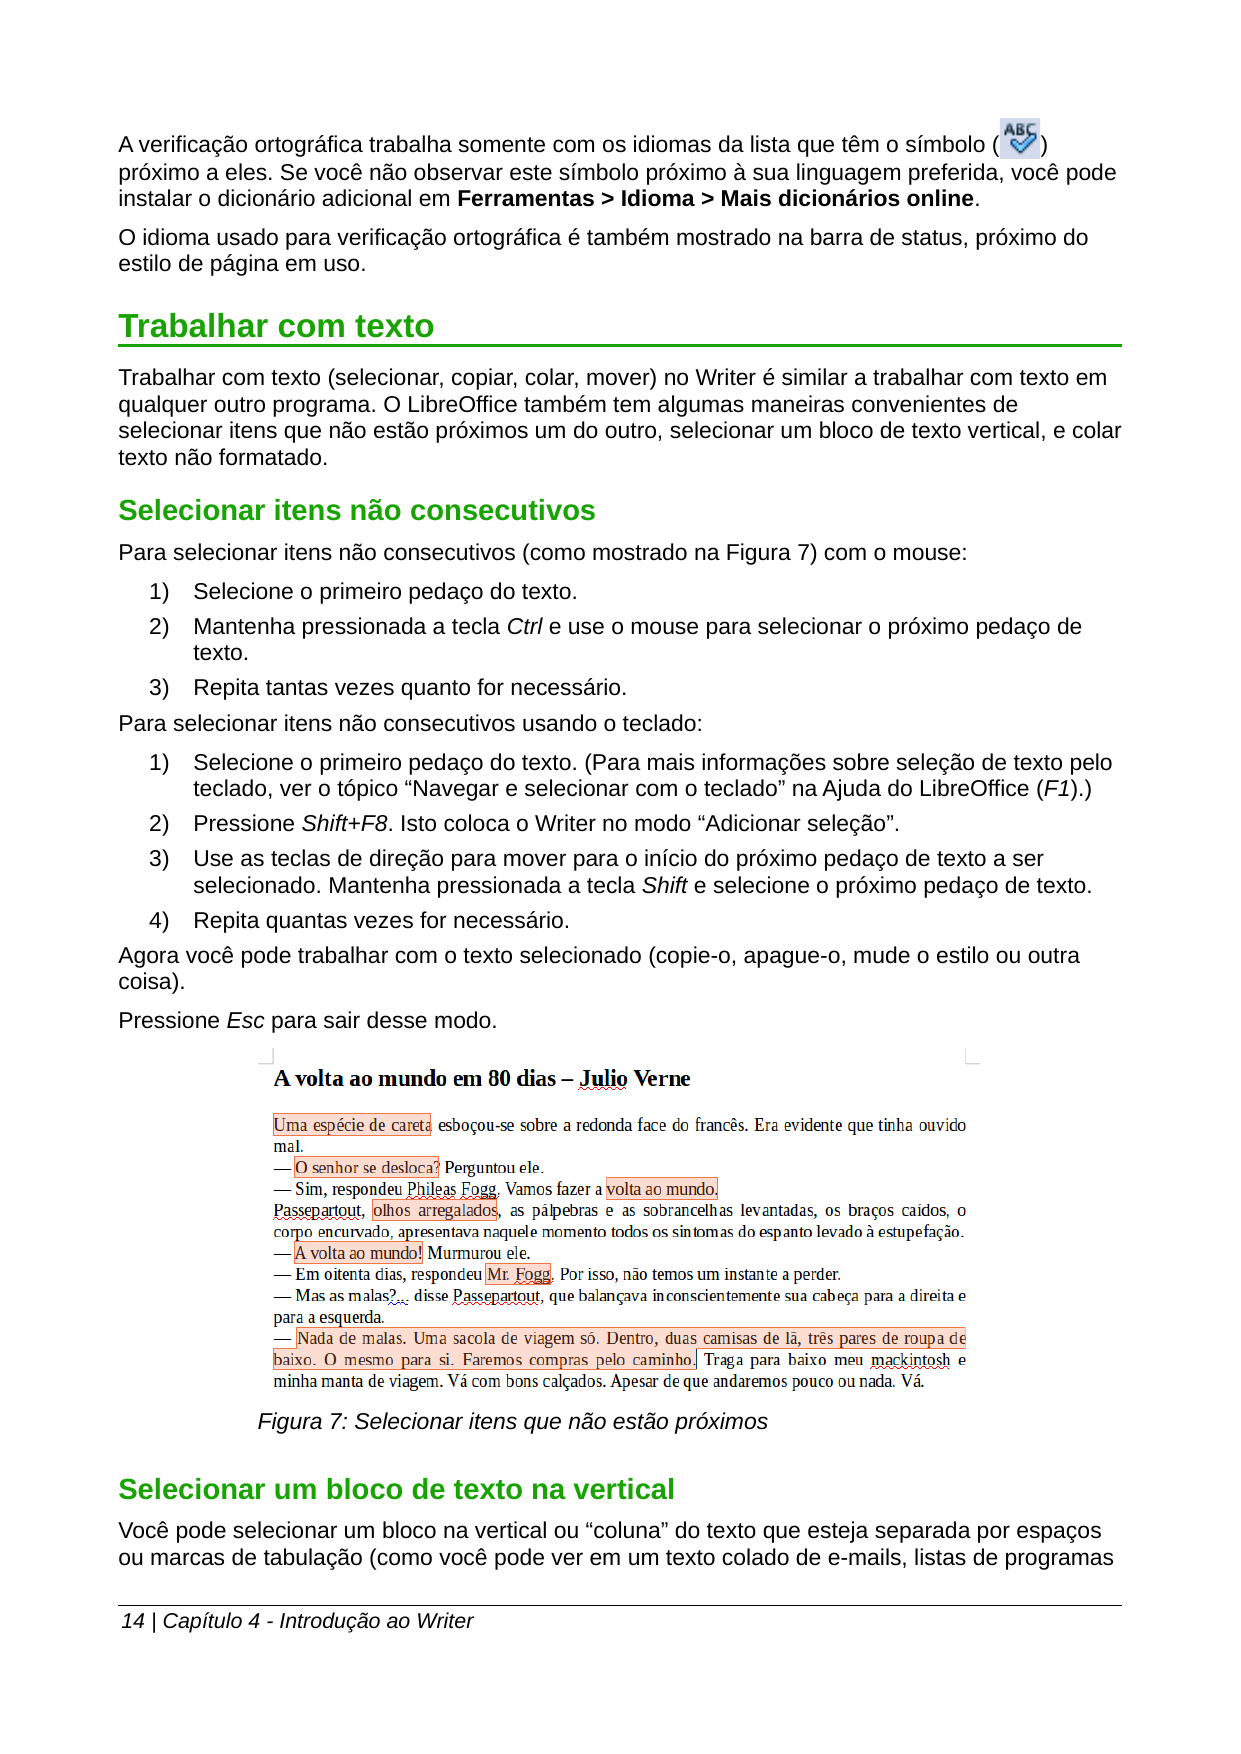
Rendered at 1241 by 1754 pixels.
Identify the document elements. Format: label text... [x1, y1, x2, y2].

text O idioma usado para verificação ortográfica é também mostrado na barra de status, próximo do estilo de página em uso. [118, 224, 1122, 277]
text Trabalhar com texto (selecionar, copiar, colar, mover) no Writer é similar a trabalhar com texto em qualquer outro programa. O LibreOffice também tem algumas maneiras convenientes de selecionar itens que não estão próximos um do outro, selecionar um bloco de texto vertical, e colar texto não formatado. [118, 364, 1122, 470]
subtitle Selecionar itens não consecutivos [118, 493, 1122, 527]
list Repita quantas vezes for necessário. [169, 907, 1122, 933]
list Selecione o primeiro pedaço do texto. [169, 578, 1122, 604]
list Mantenha pressionada a tecla Ctrl e use o mouse para selecionar o próximo pedaço de texto. [169, 613, 1122, 666]
text A verificação ortográfica trabalha somente com os idiomas da lista que têm o símbolo () próximo a eles. Se você não observar este símbolo próximo à sua linguagem preferida, você pode instalar o dicionário adicional em Ferramentas > Idioma > Mais dicionários online. [118, 118, 1122, 211]
list Use as teclas de direção para mover para o início do próximo pedaço de texto a ser selecionado. Mantenha pressionada a tecla Shift e selecione o próximo pedaço de texto. [169, 845, 1122, 898]
picture [999, 118, 1041, 159]
text Para selecionar itens não consecutivos usando o teclado: [118, 709, 1122, 736]
list Selecione o primeiro pedaço do texto. (Para mais informações sobre seleção de texto pelo teclado, ver o tópico “Navegar e selecionar com o teclado” na Ajuda do LibreOffice (F1).) [169, 748, 1122, 801]
subtitle Selecionar um bloco de texto na vertical [118, 1472, 1122, 1506]
text Você pode selecionar um bloco na vertical ou “coluna” do texto que esteja separada por espaços ou marcas de tabulação (como você pode ver em um texto colado de e-mails, listas de programas [118, 1517, 1122, 1570]
text Pressione Esc para sair desse modo. [118, 1007, 1122, 1033]
picture [257, 1046, 983, 1397]
subtitle Trabalhar com texto [118, 306, 1122, 344]
text Figura 7: Selecionar itens que não estão próximos [257, 1408, 983, 1434]
list Pressione Shift+F8. Isto coloca o Writer no modo “Adicionar seleção”. [169, 810, 1122, 836]
text Para selecionar itens não consecutivos (como mostrado na Figura 7) com o mouse: [118, 539, 1122, 565]
list Repita tantas vezes quanto for necessário. [169, 674, 1122, 701]
text Agora você pode trabalhar com o texto selecionado (copie-o, apague-o, mude o estilo ou outra coisa). [118, 942, 1122, 995]
